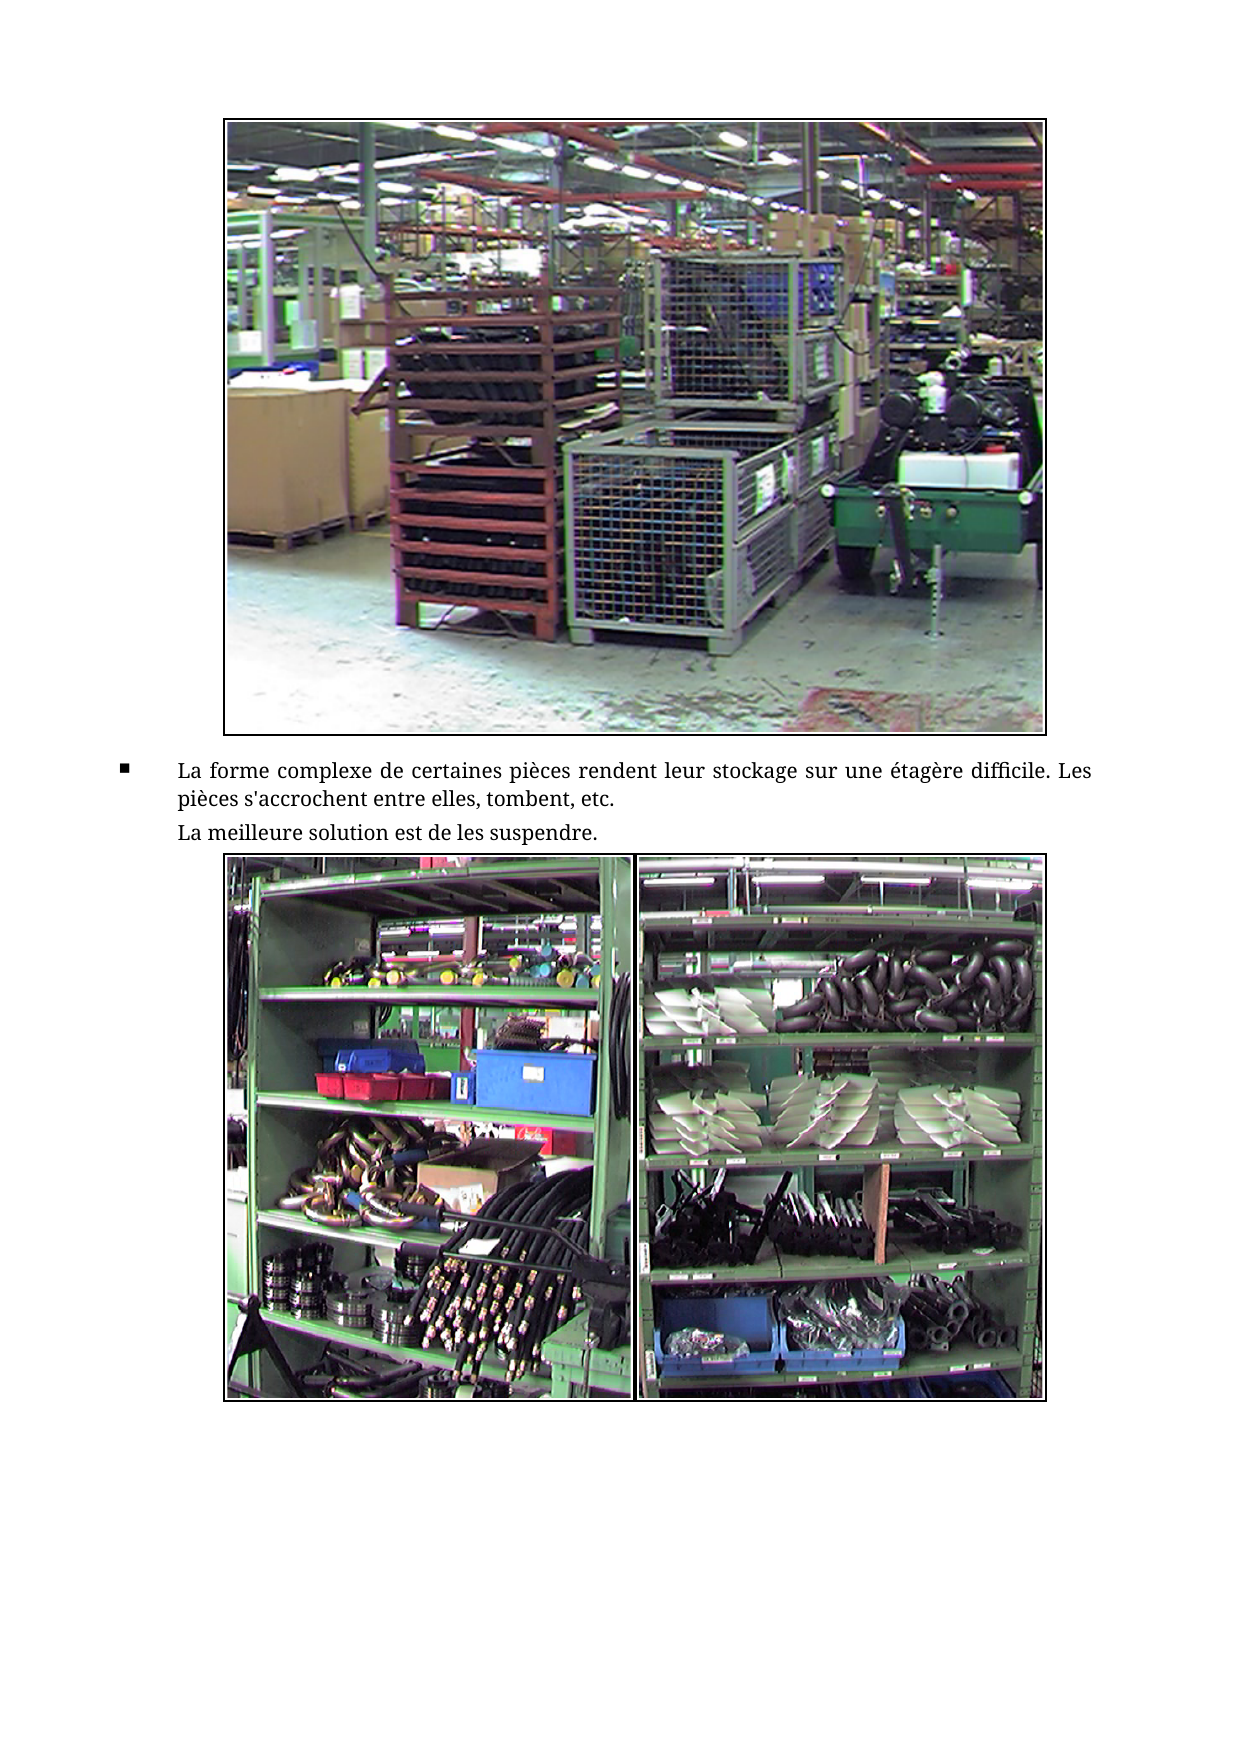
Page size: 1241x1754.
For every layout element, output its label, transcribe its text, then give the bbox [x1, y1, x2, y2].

list La meilleure solution est de les suspendre. [118, 818, 1093, 847]
picture [227, 857, 631, 1398]
picture [227, 122, 1043, 732]
list La forme complexe de certaines pièces rendent leur stockage sur une étagère difficile. Les pièces s'accrochent entre elles, tombent, etc. [118, 754, 1093, 813]
picture [639, 857, 1043, 1398]
